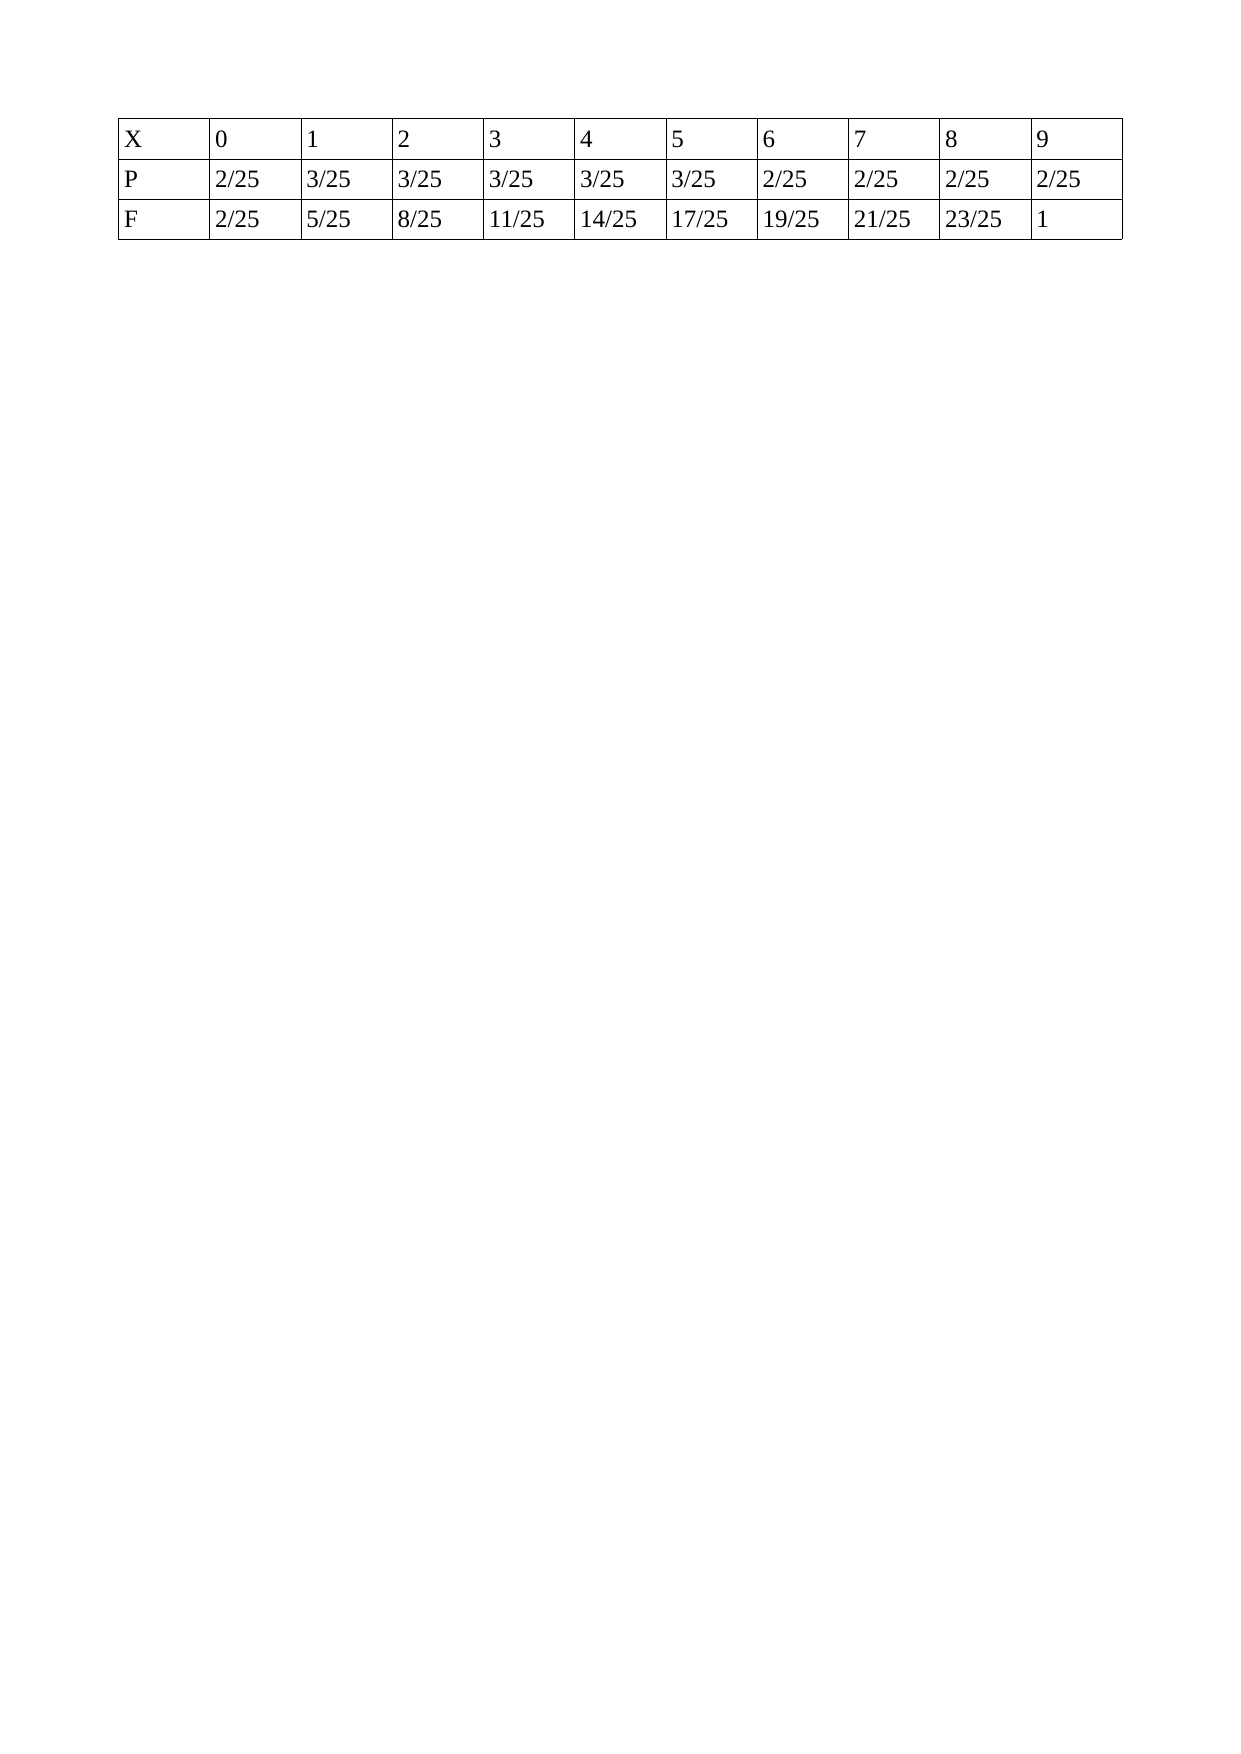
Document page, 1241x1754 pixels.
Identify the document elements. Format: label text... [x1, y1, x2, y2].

table_cell 2/25 [210, 160, 301, 199]
table_header 7 [849, 119, 939, 158]
table_cell P [119, 160, 209, 199]
table_header X [119, 119, 209, 158]
table_cell 2/25 [849, 160, 939, 199]
table_header 5 [667, 119, 757, 158]
table_cell 2/25 [210, 200, 301, 239]
table_cell 11/25 [484, 200, 574, 239]
table_cell 1 [1032, 200, 1122, 239]
table_cell 3/25 [302, 160, 392, 199]
table_cell 2/25 [758, 160, 848, 199]
table_cell 2/25 [940, 160, 1031, 199]
table_cell F [119, 200, 209, 239]
table_cell 3/25 [575, 160, 666, 199]
table_header 0 [210, 119, 301, 158]
table_header 4 [575, 119, 666, 158]
table_cell 17/25 [667, 200, 757, 239]
table_header 3 [484, 119, 574, 158]
table_cell 3/25 [667, 160, 757, 199]
table_header 8 [940, 119, 1031, 158]
table_header 2 [393, 119, 483, 158]
table_cell 23/25 [940, 200, 1031, 239]
table_cell 21/25 [849, 200, 939, 239]
table_cell 19/25 [758, 200, 848, 239]
table_header 6 [758, 119, 848, 158]
table_cell 3/25 [393, 160, 483, 199]
table_header 1 [302, 119, 392, 158]
table_cell 2/25 [1032, 160, 1122, 199]
table_header 9 [1032, 119, 1122, 158]
table_cell 5/25 [302, 200, 392, 239]
table_cell 3/25 [484, 160, 574, 199]
table_cell 8/25 [393, 200, 483, 239]
table_cell 14/25 [575, 200, 666, 239]
